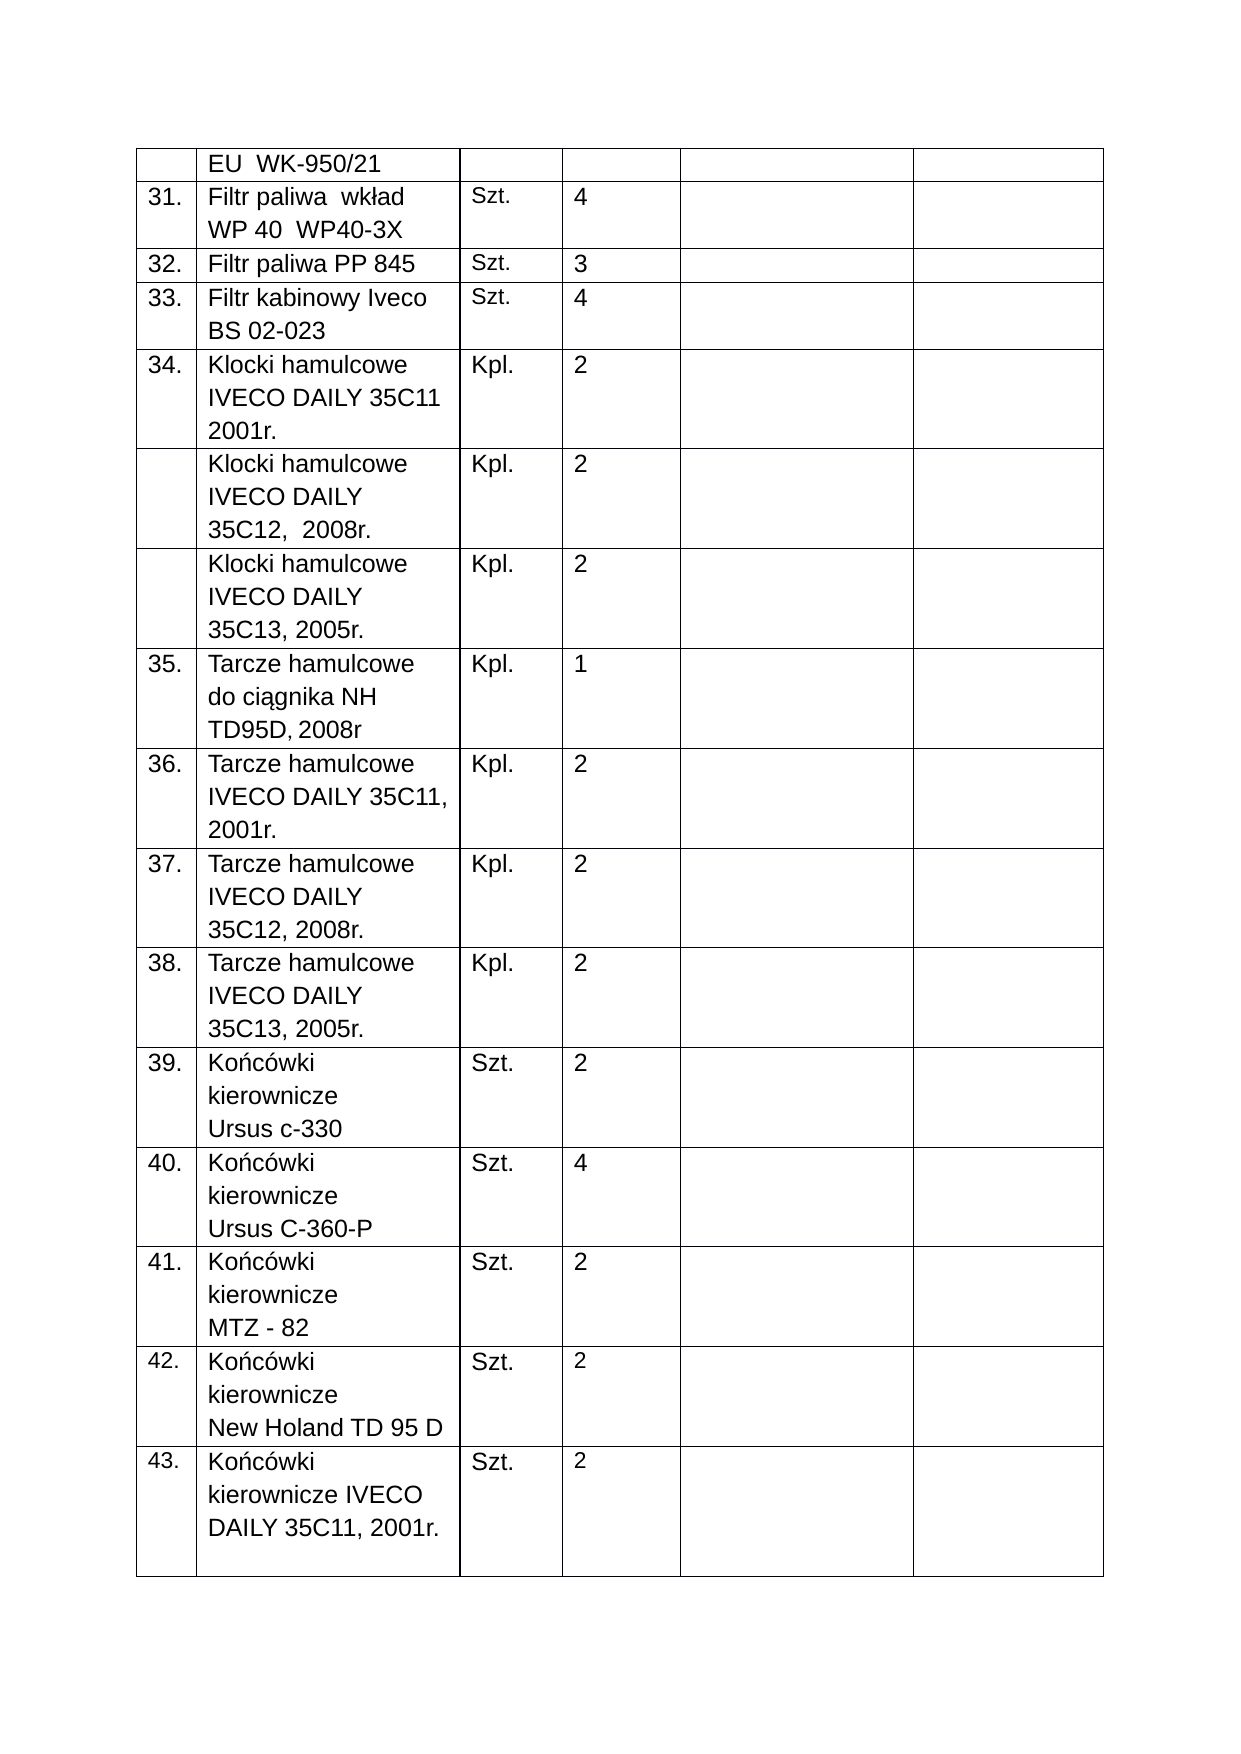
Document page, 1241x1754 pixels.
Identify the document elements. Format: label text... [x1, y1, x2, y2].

table_cell 43. [137, 1447, 196, 1576]
table_cell [137, 449, 196, 548]
table_cell [563, 149, 680, 181]
table_cell Tarcze hamulcowe IVECO DAILY 35C12, 2008r. [197, 849, 459, 947]
table_cell [681, 649, 913, 748]
table_cell 2 [563, 350, 680, 448]
table_cell Filtr paliwa wkład WP 40 WP40-3X [197, 182, 459, 248]
table_cell 2 [563, 549, 680, 648]
table_cell 2 [563, 1048, 680, 1147]
table_cell [914, 1048, 1103, 1147]
table_cell Kpl. [461, 849, 562, 947]
table_cell [681, 449, 913, 548]
table_cell 4 [563, 182, 680, 248]
table_cell [681, 283, 913, 349]
table_cell 2 [563, 1447, 680, 1576]
table_cell [681, 948, 913, 1047]
table_cell Szt. [461, 1347, 562, 1446]
table_cell [681, 1148, 913, 1246]
table_cell [914, 549, 1103, 648]
table_cell Kpl. [461, 449, 562, 548]
table_cell Końcówki kierownicze MTZ - 82 [197, 1247, 459, 1346]
table_cell [914, 1347, 1103, 1446]
table_cell 38. [137, 948, 196, 1047]
table_cell 1 [563, 649, 680, 748]
table_cell 2 [563, 449, 680, 548]
table_cell [681, 1347, 913, 1446]
table_cell 41. [137, 1247, 196, 1346]
table_cell [137, 149, 196, 181]
table_cell 36. [137, 749, 196, 847]
table_cell Klocki hamulcowe IVECO DAILY 35C12, 2008r. [197, 449, 459, 548]
table_cell Szt. [461, 182, 562, 248]
table_cell [681, 249, 913, 282]
table_cell Kpl. [461, 649, 562, 748]
table_cell [914, 350, 1103, 448]
table_cell [914, 283, 1103, 349]
table_cell 37. [137, 849, 196, 947]
table_cell Tarcze hamulcowe do ciągnika NH TD95D, 2008r [197, 649, 459, 748]
table_cell [914, 249, 1103, 282]
table_cell Klocki hamulcowe IVECO DAILY 35C11 2001r. [197, 350, 459, 448]
table_cell [914, 948, 1103, 1047]
table_cell Filtr kabinowy Iveco BS 02-023 [197, 283, 459, 349]
table_cell Końcówki kierownicze Ursus C-360-P [197, 1148, 459, 1246]
table_cell [681, 1048, 913, 1147]
table_cell 31. [137, 182, 196, 248]
table_cell [681, 149, 913, 181]
table_cell [914, 182, 1103, 248]
table_cell Tarcze hamulcowe IVECO DAILY 35C11, 2001r. [197, 749, 459, 847]
table_cell [914, 649, 1103, 748]
table_cell Kpl. [461, 948, 562, 1047]
table_cell Końcówki kierownicze New Holand TD 95 D [197, 1347, 459, 1446]
table_cell [681, 749, 913, 847]
table_cell Filtr paliwa PP 845 [197, 249, 459, 282]
table_cell Końcówki kierownicze IVECO DAILY 35C11, 2001r. [197, 1447, 459, 1576]
table_cell 2 [563, 1247, 680, 1346]
table_cell [914, 1247, 1103, 1346]
table_cell EU WK-950/21 [197, 149, 459, 181]
table_cell 40. [137, 1148, 196, 1246]
table_cell 2 [563, 948, 680, 1047]
table_cell [681, 549, 913, 648]
table_cell [681, 350, 913, 448]
table_cell Szt. [461, 1447, 562, 1576]
table_cell Szt. [461, 1048, 562, 1147]
table_cell [681, 182, 913, 248]
table_cell [914, 149, 1103, 181]
table_cell 4 [563, 283, 680, 349]
table_cell [681, 1247, 913, 1346]
table_cell 2 [563, 749, 680, 847]
table_cell 2 [563, 1347, 680, 1446]
table_cell Kpl. [461, 549, 562, 648]
table_cell [461, 149, 562, 181]
table_cell 32. [137, 249, 196, 282]
table_cell 3 [563, 249, 680, 282]
table_cell 42. [137, 1347, 196, 1446]
table_cell Szt. [461, 1247, 562, 1346]
table_cell [914, 749, 1103, 847]
table_cell [914, 449, 1103, 548]
table_cell [914, 1447, 1103, 1576]
table_cell 33. [137, 283, 196, 349]
table_cell Kpl. [461, 749, 562, 847]
table_cell 2 [563, 849, 680, 947]
table_cell Kpl. [461, 350, 562, 448]
table_cell [681, 849, 913, 947]
table_cell Szt. [461, 1148, 562, 1246]
table_cell 34. [137, 350, 196, 448]
table_cell [681, 1447, 913, 1576]
table_cell Szt. [461, 249, 562, 282]
table_cell Klocki hamulcowe IVECO DAILY 35C13, 2005r. [197, 549, 459, 648]
table_cell 39. [137, 1048, 196, 1147]
table_cell 35. [137, 649, 196, 748]
table_cell 4 [563, 1148, 680, 1246]
table_cell [137, 549, 196, 648]
table_cell Końcówki kierownicze Ursus c-330 [197, 1048, 459, 1147]
table_cell Tarcze hamulcowe IVECO DAILY 35C13, 2005r. [197, 948, 459, 1047]
table_cell [914, 849, 1103, 947]
table_cell Szt. [461, 283, 562, 349]
table_cell [914, 1148, 1103, 1246]
